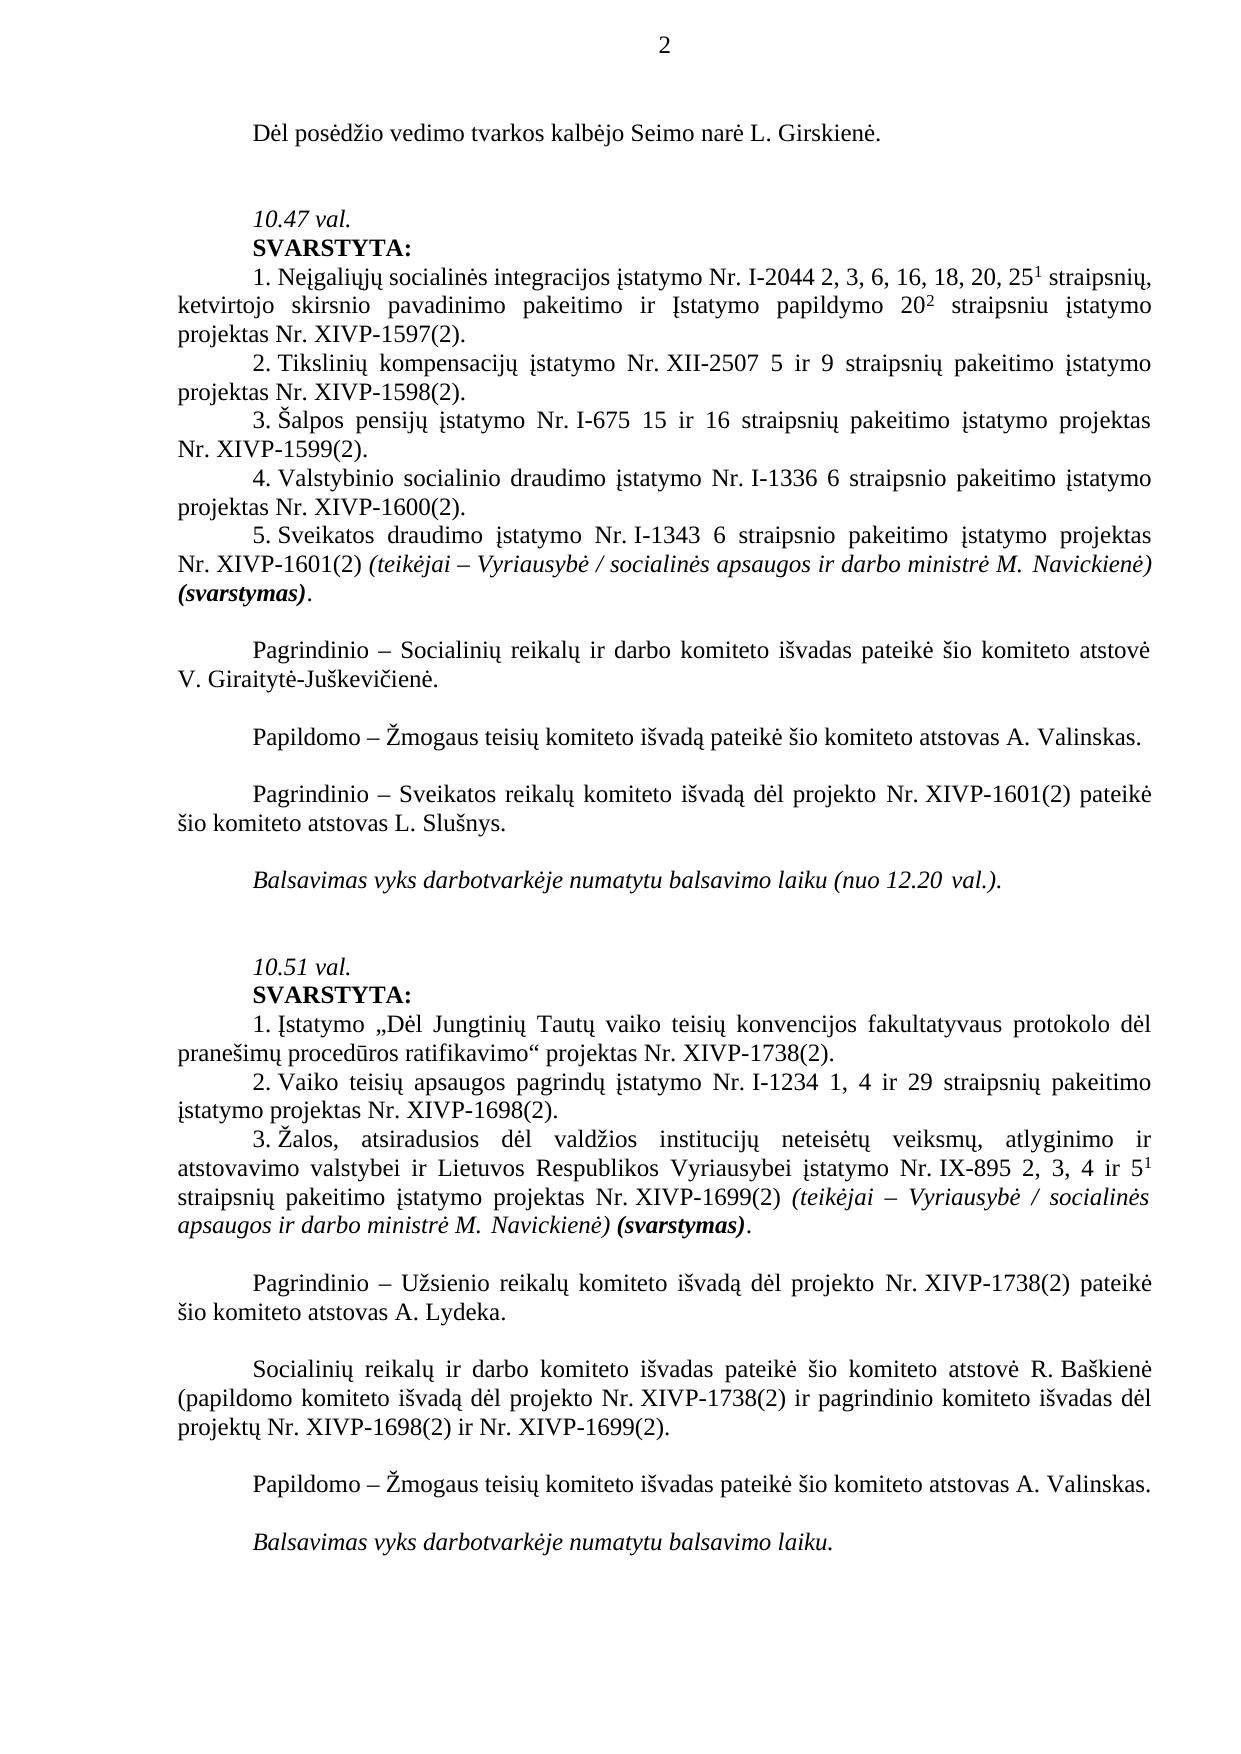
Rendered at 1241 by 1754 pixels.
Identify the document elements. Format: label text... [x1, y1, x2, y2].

text SVARSTYTA: [177, 981, 1152, 1009]
text 2. Tikslinių kompensacijų įstatymo Nr. XII-2507 5 ir 9 straipsnių pakeitimo įstatymo projektas Nr. XIVP-1598(2). [177, 348, 1152, 406]
text Pagrindinio – Užsienio reikalų komiteto išvadą dėl projekto Nr. XIVP-1738(2) pateikė šio komiteto atstovas A. Lydeka. [177, 1268, 1152, 1326]
text Pagrindinio – Sveikatos reikalų komiteto išvadą dėl projekto Nr. XIVP-1601(2) pateikė šio komiteto atstovas L. Slušnys. [177, 779, 1152, 837]
text 5. Sveikatos draudimo įstatymo Nr. I-1343 6 straipsnio pakeitimo įstatymo projektas Nr. XIVP-1601(2) (teikėjai – Vyriausybė / socialinės apsaugos ir darbo ministrė M. Navickienė) (svarstymas). [177, 521, 1152, 607]
text Socialinių reikalų ir darbo komiteto išvadas pateikė šio komiteto atstovė R. Baškienė (papildomo komiteto išvadą dėl projekto Nr. XIVP-1738(2) ir pagrindinio komiteto išvadas dėl projektų Nr. XIVP-1698(2) ir Nr. XIVP-1699(2). [177, 1354, 1152, 1441]
text 1. Neįgaliųjų socialinės integracijos įstatymo Nr. I-2044 2, 3, 6, 16, 18, 20, 251 straipsnių, ketvirtojo skirsnio pavadinimo pakeitimo ir Įstatymo papildymo 202 straipsniu įstatymo projektas Nr. XIVP-1597(2). [177, 262, 1152, 348]
text 3. Žalos, atsiradusios dėl valdžios institucijų neteisėtų veiksmų, atlyginimo ir atstovavimo valstybei ir Lietuvos Respublikos Vyriausybei įstatymo Nr. IX-895 2, 3, 4 ir 51 straipsnių pakeitimo įstatymo projektas Nr. XIVP-1699(2) (teikėjai – Vyriausybė / socialinės apsaugos ir darbo ministrė M. Navickienė) (svarstymas). [177, 1124, 1152, 1239]
text 10.51 val. [177, 952, 1152, 981]
text Papildomo – Žmogaus teisių komiteto išvadą pateikė šio komiteto atstovas A. Valinskas. [177, 722, 1152, 751]
text SVARSTYTA: [177, 233, 1152, 262]
text 10.47 val. [177, 204, 1152, 233]
text 1. Įstatymo „Dėl Jungtinių Tautų vaiko teisių konvencijos fakultatyvaus protokolo dėl pranešimų procedūros ratifikavimo“ projektas Nr. XIVP-1738(2). [177, 1009, 1152, 1067]
text Pagrindinio – Socialinių reikalų ir darbo komiteto išvadas pateikė šio komiteto atstovė V. Giraitytė-Juškevičienė. [177, 636, 1152, 693]
text Balsavimas vyks darbotvarkėje numatytu balsavimo laiku. [177, 1527, 1152, 1556]
text 4. Valstybinio socialinio draudimo įstatymo Nr. I-1336 6 straipsnio pakeitimo įstatymo projektas Nr. XIVP-1600(2). [177, 463, 1152, 521]
text Dėl posėdžio vedimo tvarkos kalbėjo Seimo narė L. Girskienė. [177, 118, 1152, 147]
text Papildomo – Žmogaus teisių komiteto išvadas pateikė šio komiteto atstovas A. Valinskas. [177, 1469, 1152, 1498]
text 3. Šalpos pensijų įstatymo Nr. I-675 15 ir 16 straipsnių pakeitimo įstatymo projektas Nr. XIVP-1599(2). [177, 406, 1152, 463]
text Balsavimas vyks darbotvarkėje numatytu balsavimo laiku (nuo 12.20 val.). [177, 866, 1152, 894]
text 2. Vaiko teisių apsaugos pagrindų įstatymo Nr. I-1234 1, 4 ir 29 straipsnių pakeitimo įstatymo projektas Nr. XIVP-1698(2). [177, 1067, 1152, 1124]
